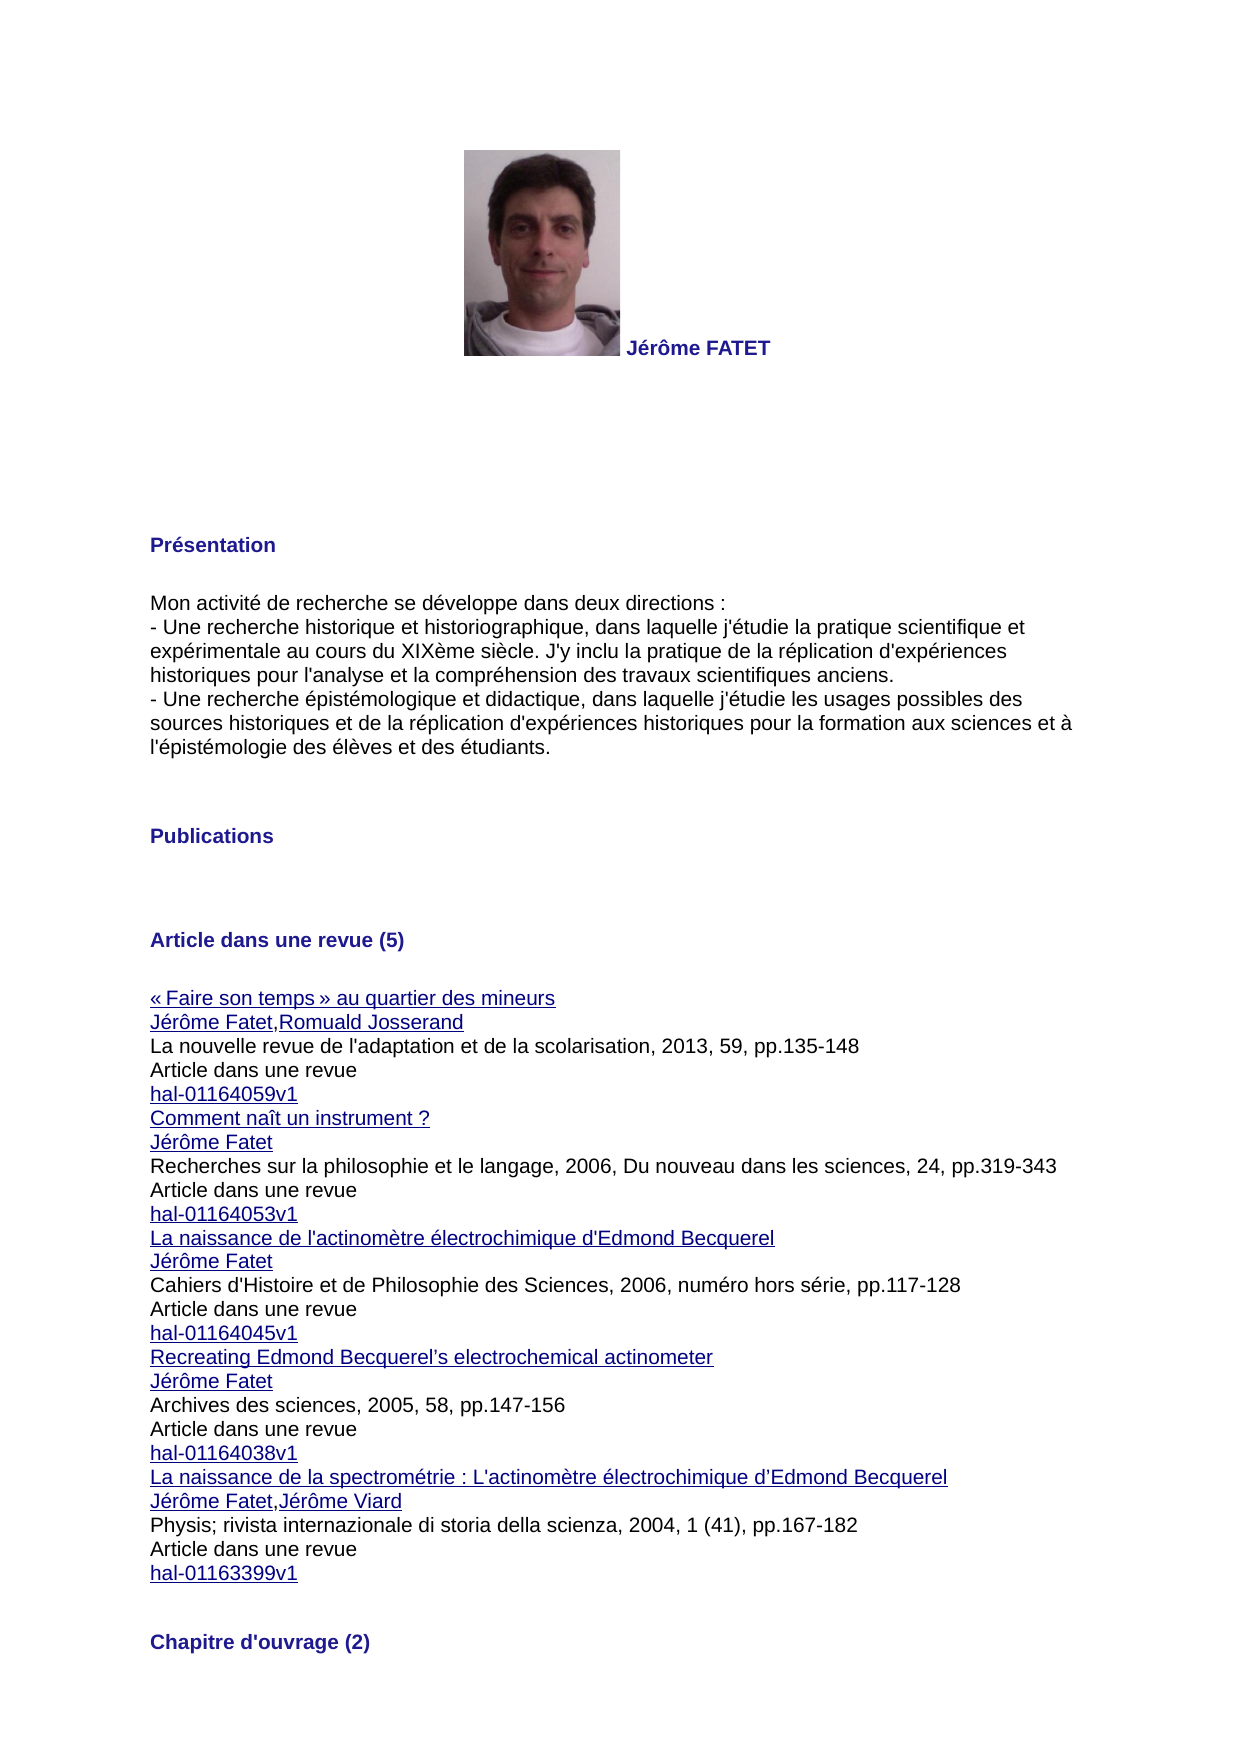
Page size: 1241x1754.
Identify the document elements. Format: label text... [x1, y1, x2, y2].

table_cell La naissance de l'actinomètre électrochimique d'Edmond Becquerel Jérôme Fatet Cahiers d'Histoire et de Philosophie des Sciences, 2006, numéro hors série, pp.117-128 Article dans une revue hal-01164045v1 [150, 1225, 1090, 1345]
text Mon activité de recherche se développe dans deux directions : [150, 591, 1090, 615]
subtitle Article dans une revue (5) [150, 927, 1090, 951]
picture [464, 150, 621, 356]
table_cell Recreating Edmond Becquerel’s electrochemical actinometer Jérôme Fatet Archives des sciences, 2005, 58, pp.147-156 Article dans une revue hal-01164038v1 [150, 1345, 1090, 1465]
table_header « Faire son temps » au quartier des mineurs Jérôme Fatet,Romuald Josserand La nouvelle revue de l'adaptation et de la scolarisation, 2013, 59, pp.135-148 Article dans une revue hal-01164059v1 [150, 986, 1090, 1106]
subtitle Jérôme FATET [150, 150, 1090, 360]
subtitle Publications [150, 824, 1090, 848]
text - Une recherche épistémologique et didactique, dans laquelle j'étudie les usages possibles des sources historiques et de la réplication d'expériences historiques pour la formation aux sciences et à l'épistémologie des élèves et des étudiants. [150, 687, 1090, 759]
table_cell Comment naît un instrument ? Jérôme Fatet Recherches sur la philosophie et le langage, 2006, Du nouveau dans les sciences, 24, pp.319-343 Article dans une revue hal-01164053v1 [150, 1106, 1090, 1225]
subtitle Chapitre d'ouvrage (2) [150, 1629, 1090, 1653]
table_cell La naissance de la spectrométrie : L'actinomètre électrochimique d’Edmond Becquerel Jérôme Fatet,Jérôme Viard Physis; rivista internazionale di storia della scienza, 2004, 1 (41), pp.167-182 Article dans une revue hal-01163399v1 [150, 1465, 1090, 1585]
subtitle Présentation [150, 533, 1090, 557]
text - Une recherche historique et historiographique, dans laquelle j'étudie la pratique scientifique et expérimentale au cours du XIXème siècle. J'y inclu la pratique de la réplication d'expériences historiques pour l'analyse et la compréhension des travaux scientifiques anciens. [150, 615, 1090, 687]
